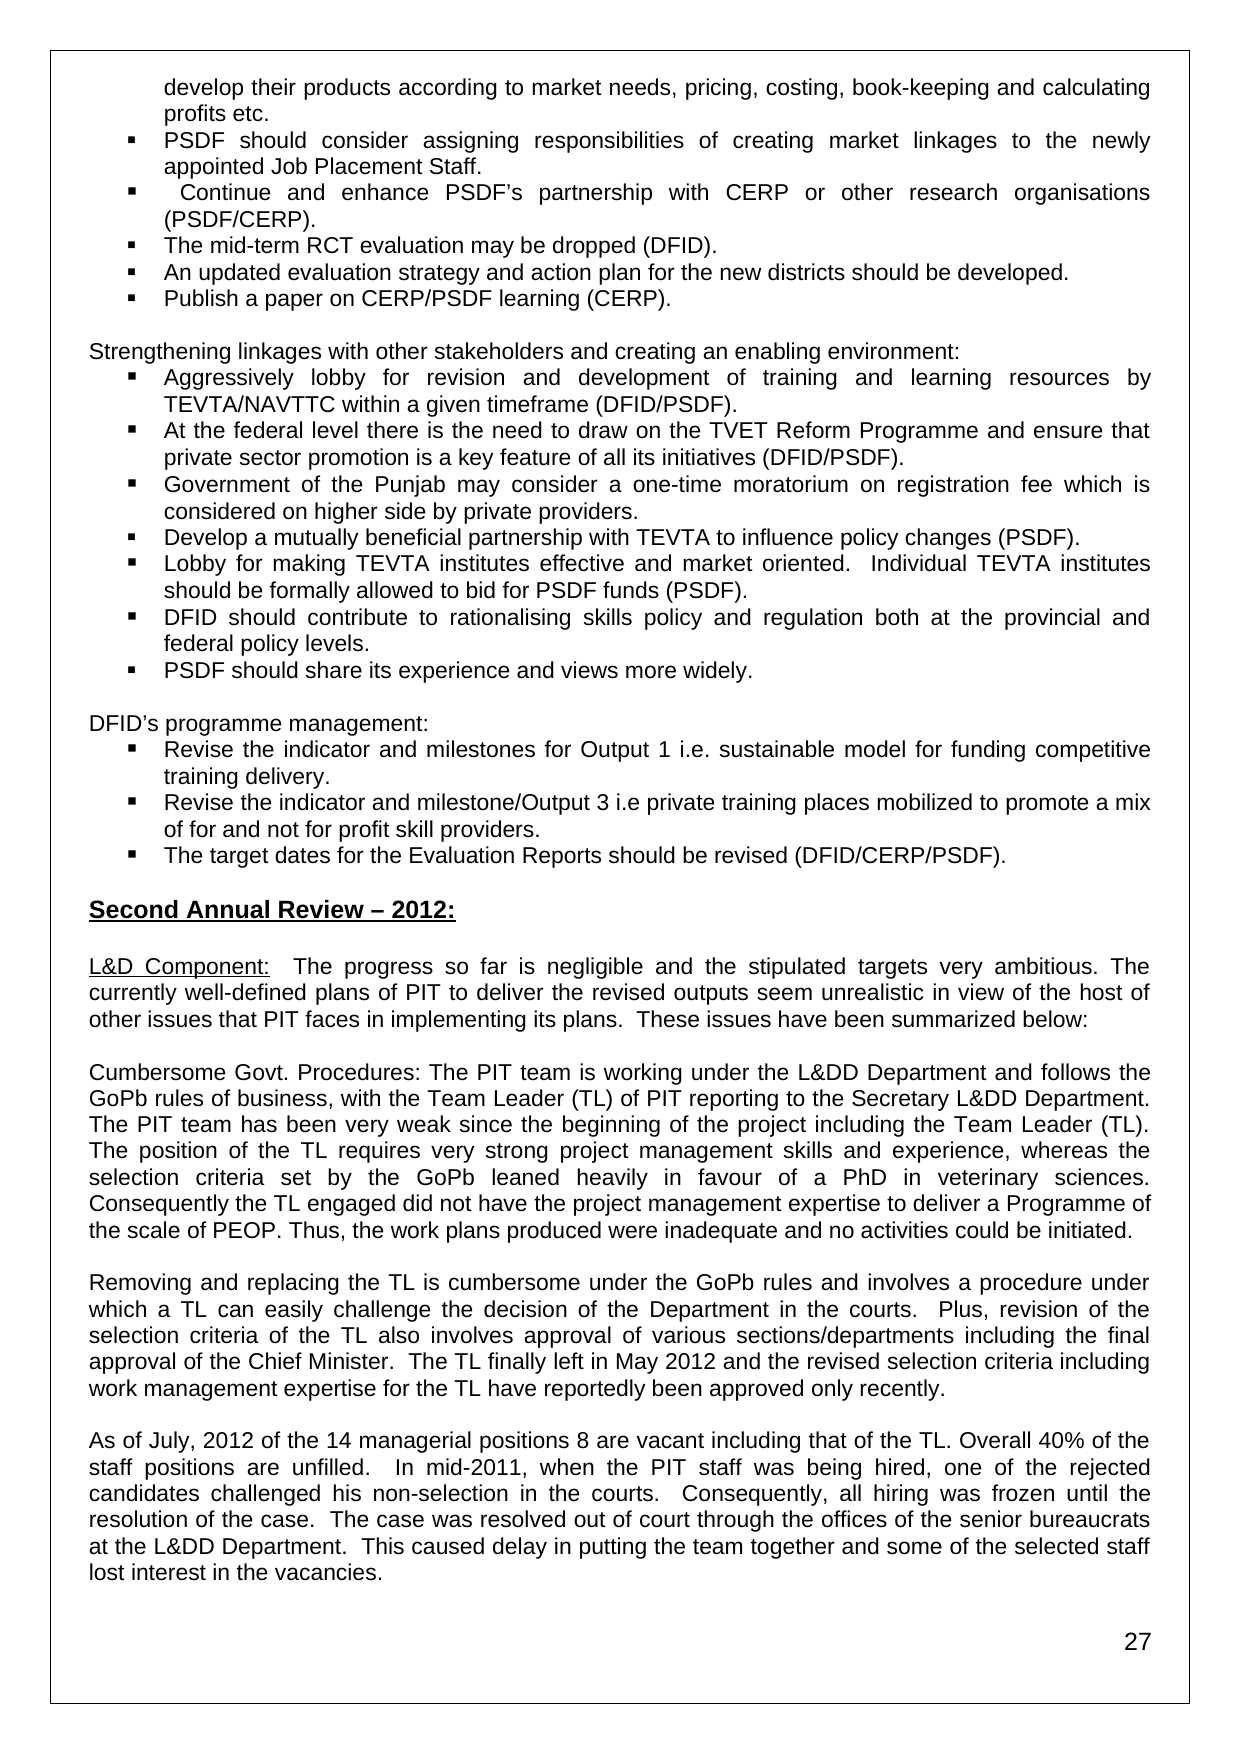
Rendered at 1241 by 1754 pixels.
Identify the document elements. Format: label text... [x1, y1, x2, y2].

text As of July, 2012 of the 14 managerial positions 8 are vacant including that of the TL. Overall 40% of the staff positions are unfilled. In mid-2011, when the PIT staff was being hired, one of the rejected candidates challenged his non-selection in the courts. Consequently, all hiring was frozen until the resolution of the case. The case was resolved out of court through the offices of the senior bureaucrats at the L&DD Department. This caused delay in putting the team together and some of the selected staff lost interest in the vacancies. [89, 1427, 1152, 1586]
list An updated evaluation strategy and action plan for the new districts should be developed. [126, 259, 1152, 285]
list Revise the indicator and milestones for Output 1 i.e. sustainable model for funding competitive training delivery. [126, 736, 1152, 789]
text Strengthening linkages with other stakeholders and creating an enabling environment: [89, 338, 1152, 364]
list DFID should contribute to rationalising skills policy and regulation both at the provincial and federal policy levels. [126, 603, 1152, 657]
list PSDF should consider assigning responsibilities of creating market linkages to the newly appointed Job Placement Staff. [126, 127, 1152, 179]
list PSDF should share its experience and views more widely. [126, 657, 1152, 683]
list Continue and enhance PSDF’s partnership with CERP or other research organisations (PSDF/CERP). [126, 179, 1152, 232]
text Cumbersome Govt. Procedures: The PIT team is working under the L&DD Department and follows the GoPb rules of business, with the Team Leader (TL) of PIT reporting to the Secretary L&DD Department. The PIT team has been very weak since the beginning of the project including the Team Leader (TL). The position of the TL requires very strong project management skills and experience, whereas the selection criteria set by the GoPb leaned heavily in favour of a PhD in veterinary sciences. Consequently the TL engaged did not have the project management expertise to deliver a Programme of the scale of PEOP. Thus, the work plans produced were inadequate and no activities could be initiated. [89, 1058, 1152, 1243]
list The target dates for the Evaluation Reports should be revised (DFID/CERP/PSDF). [126, 842, 1152, 869]
list Revise the indicator and milestone/Output 3 i.e private training places mobilized to promote a mix of for and not for profit skill providers. [126, 789, 1152, 842]
list Develop a mutually beneficial partnership with TEVTA to influence policy changes (PSDF). [126, 524, 1152, 550]
text DFID’s programme management: [89, 709, 1152, 736]
text Removing and replacing the TL is cumbersome under the GoPb rules and involves a procedure under which a TL can easily challenge the decision of the Department in the courts. Plus, revision of the selection criteria of the TL also involves approval of various sections/departments including the final approval of the Chief Minister. The TL finally left in May 2012 and the revised selection criteria including work management expertise for the TL have reportedly been approved only recently. [89, 1269, 1152, 1401]
list The mid-term RCT evaluation may be dropped (DFID). [126, 232, 1152, 259]
list Government of the Punjab may consider a one-time moratorium on registration fee which is considered on higher side by private providers. [126, 471, 1152, 524]
list Aggressively lobby for revision and development of training and learning resources by TEVTA/NAVTTC within a given timeframe (DFID/PSDF). [126, 364, 1152, 417]
list Publish a paper on CERP/PSDF learning (CERP). [126, 285, 1152, 312]
list At the federal level there is the need to draw on the TVET Reform Programme and ensure that private sector promotion is a key feature of all its initiatives (DFID/PSDF). [126, 417, 1152, 471]
list develop their products according to market needs, pricing, costing, book-keeping and calculating profits etc. [126, 74, 1152, 127]
text Second Annual Review – 2012: [89, 896, 1152, 924]
list Lobby for making TEVTA institutes effective and market oriented. Individual TEVTA institutes should be formally allowed to bid for PSDF funds (PSDF). [126, 550, 1152, 603]
text L&D Component: The progress so far is negligible and the stipulated targets very ambitious. The currently well-defined plans of PIT to deliver the revised outputs seem unrealistic in view of the host of other issues that PIT faces in implementing its plans. These issues have been summarized below: [89, 953, 1152, 1032]
